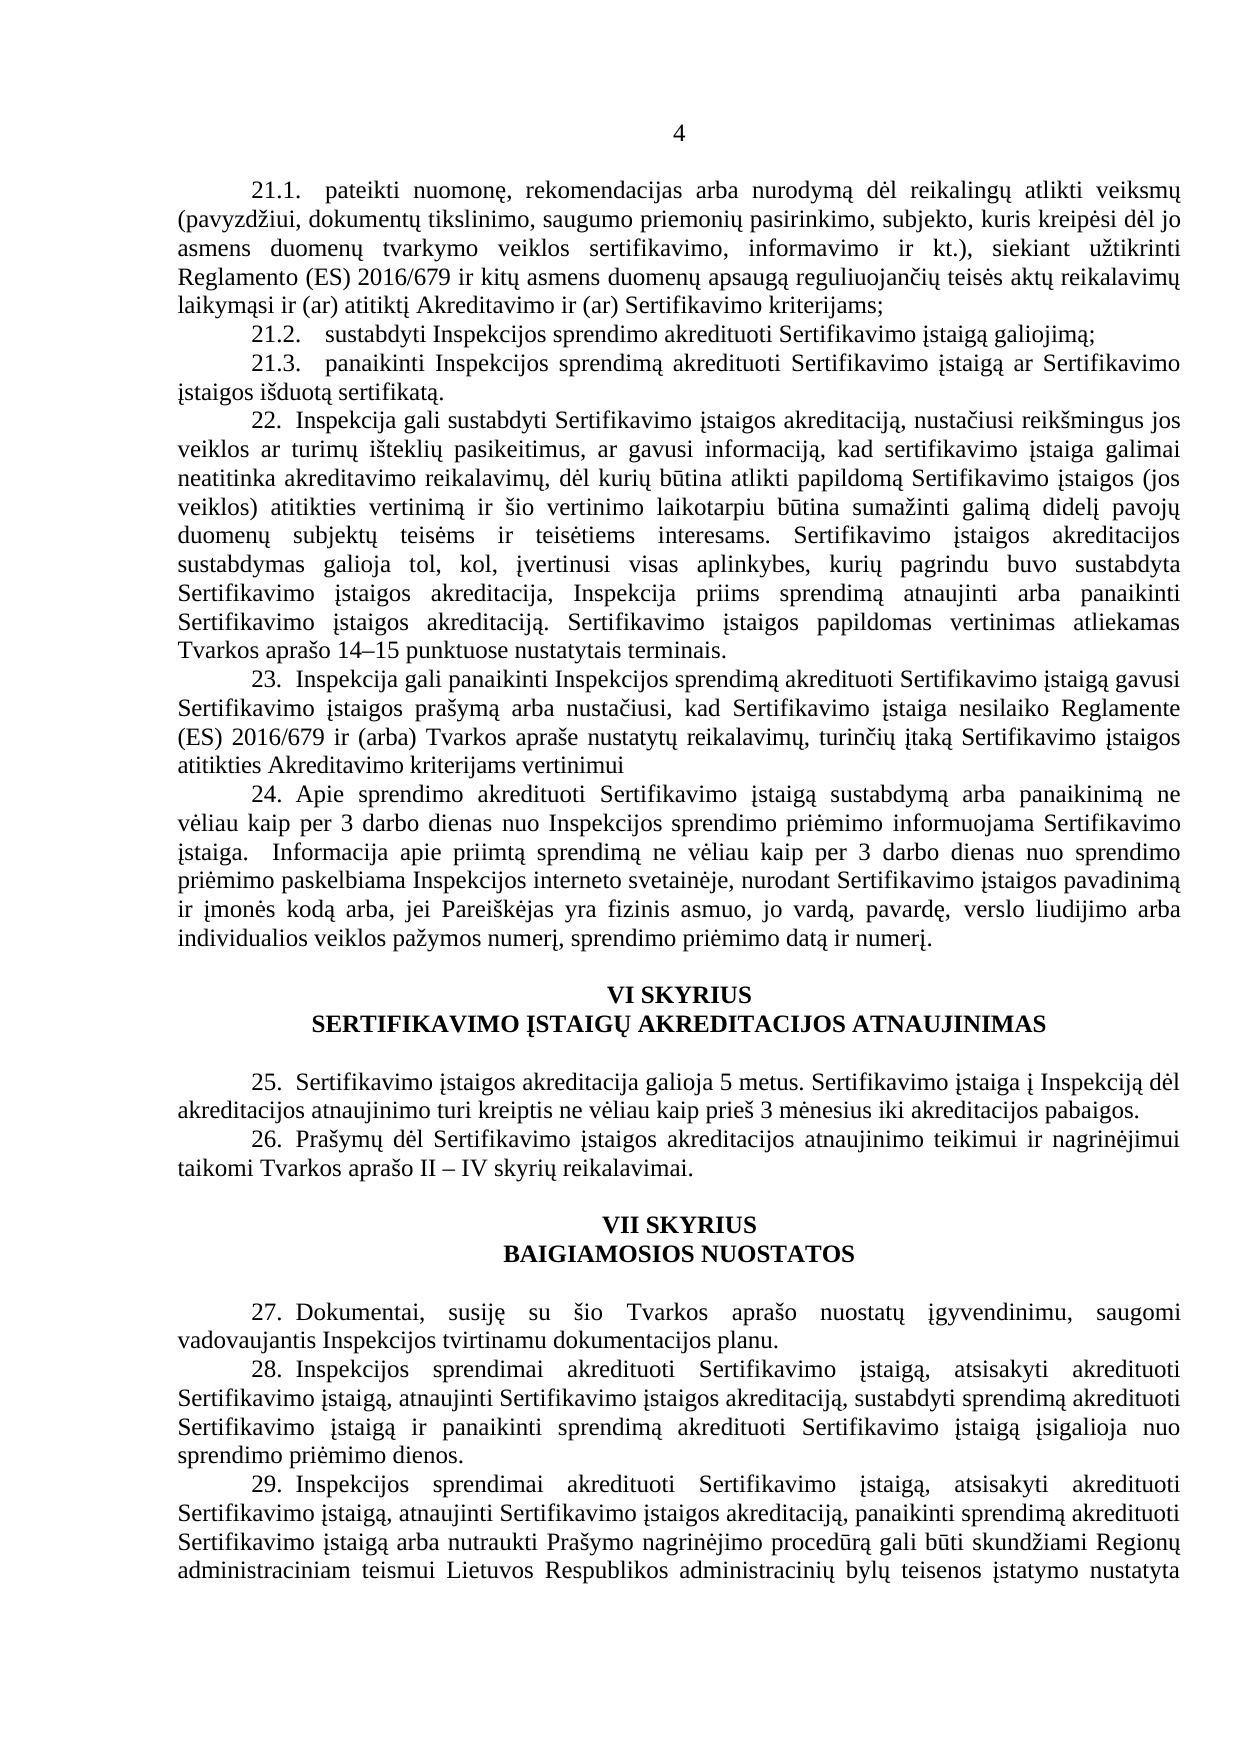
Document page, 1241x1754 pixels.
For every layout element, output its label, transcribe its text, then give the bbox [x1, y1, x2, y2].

text 21.1. pateikti nuomonę, rekomendacijas arba nurodymą dėl reikalingų atlikti veiksmų (pavyzdžiui, dokumentų tikslinimo, saugumo priemonių pasirinkimo, subjekto, kuris kreipėsi dėl jo asmens duomenų tvarkymo veiklos sertifikavimo, informavimo ir kt.), siekiant užtikrinti Reglamento (ES) 2016/679 ir kitų asmens duomenų apsaugą reguliuojančių teisės aktų reikalavimų laikymąsi ir (ar) atitiktį Akreditavimo ir (ar) Sertifikavimo kriterijams; [177, 176, 1181, 319]
text 22. Inspekcija gali sustabdyti Sertifikavimo įstaigos akreditaciją, nustačiusi reikšmingus jos veiklos ar turimų išteklių pasikeitimus, ar gavusi informaciją, kad sertifikavimo įstaiga galimai neatitinka akreditavimo reikalavimų, dėl kurių būtina atlikti papildomą Sertifikavimo įstaigos (jos veiklos) atitikties vertinimą ir šio vertinimo laikotarpiu būtina sumažinti galimą didelį pavojų duomenų subjektų teisėms ir teisėtiems interesams. Sertifikavimo įstaigos akreditacijos sustabdymas galioja tol, kol, įvertinusi visas aplinkybes, kurių pagrindu buvo sustabdyta Sertifikavimo įstaigos akreditacija, Inspekcija priims sprendimą atnaujinti arba panaikinti Sertifikavimo įstaigos akreditaciją. Sertifikavimo įstaigos papildomas vertinimas atliekamas Tvarkos aprašo 14–15 punktuose nustatytais terminais. [177, 406, 1181, 664]
text 24. Apie sprendimo akredituoti Sertifikavimo įstaigą sustabdymą arba panaikinimą ne vėliau kaip per 3 darbo dienas nuo Inspekcijos sprendimo priėmimo informuojama Sertifikavimo įstaiga. Informacija apie priimtą sprendimą ne vėliau kaip per 3 darbo dienas nuo sprendimo priėmimo paskelbiama Inspekcijos interneto svetainėje, nurodant Sertifikavimo įstaigos pavadinimą ir įmonės kodą arba, jei Pareiškėjas yra fizinis asmuo, jo vardą, pavardę, verslo liudijimo arba individualios veiklos pažymos numerį, sprendimo priėmimo datą ir numerį. [177, 779, 1181, 952]
text VII SKYRIUS [177, 1211, 1181, 1239]
text 23. Inspekcija gali panaikinti Inspekcijos sprendimą akredituoti Sertifikavimo įstaigą gavusi Sertifikavimo įstaigos prašymą arba nustačiusi, kad Sertifikavimo įstaiga nesilaiko Reglamente (ES) 2016/679 ir (arba) Tvarkos apraše nustatytų reikalavimų, turinčių įtaką Sertifikavimo įstaigos atitikties Akreditavimo kriterijams vertinimui [177, 664, 1181, 779]
text 27. Dokumentai, susiję su šio Tvarkos aprašo nuostatų įgyvendinimu, saugomi vadovaujantis Inspekcijos tvirtinamu dokumentacijos planu. [177, 1297, 1181, 1354]
text 25. Sertifikavimo įstaigos akreditacija galioja 5 metus. Sertifikavimo įstaiga į Inspekciją dėl akreditacijos atnaujinimo turi kreiptis ne vėliau kaip prieš 3 mėnesius iki akreditacijos pabaigos. [177, 1067, 1181, 1124]
text 21.3. panaikinti Inspekcijos sprendimą akredituoti Sertifikavimo įstaigą ar Sertifikavimo įstaigos išduotą sertifikatą. [177, 348, 1181, 406]
text SERTIFIKAVIMO ĮSTAIGŲ AKREDITACIJOS ATNAUJINIMAS [177, 1009, 1181, 1038]
text VI SKYRIUS [177, 981, 1181, 1009]
text 28. Inspekcijos sprendimai akredituoti Sertifikavimo įstaigą, atsisakyti akredituoti Sertifikavimo įstaigą, atnaujinti Sertifikavimo įstaigos akreditaciją, sustabdyti sprendimą akredituoti Sertifikavimo įstaigą ir panaikinti sprendimą akredituoti Sertifikavimo įstaigą įsigalioja nuo sprendimo priėmimo dienos. [177, 1354, 1181, 1469]
text BAIGIAMOSIOS NUOSTATOS [177, 1239, 1181, 1268]
text 26. Prašymų dėl Sertifikavimo įstaigos akreditacijos atnaujinimo teikimui ir nagrinėjimui taikomi Tvarkos aprašo II – IV skyrių reikalavimai. [177, 1124, 1181, 1182]
text 21.2. sustabdyti Inspekcijos sprendimo akredituoti Sertifikavimo įstaigą galiojimą; [177, 319, 1181, 348]
text 29. Inspekcijos sprendimai akredituoti Sertifikavimo įstaigą, atsisakyti akredituoti Sertifikavimo įstaigą, atnaujinti Sertifikavimo įstaigos akreditaciją, panaikinti sprendimą akredituoti Sertifikavimo įstaigą arba nutraukti Prašymo nagrinėjimo procedūrą gali būti skundžiami Regionų administraciniam teismui Lietuvos Respublikos administracinių bylų teisenos įstatymo nustatyta [177, 1469, 1181, 1584]
